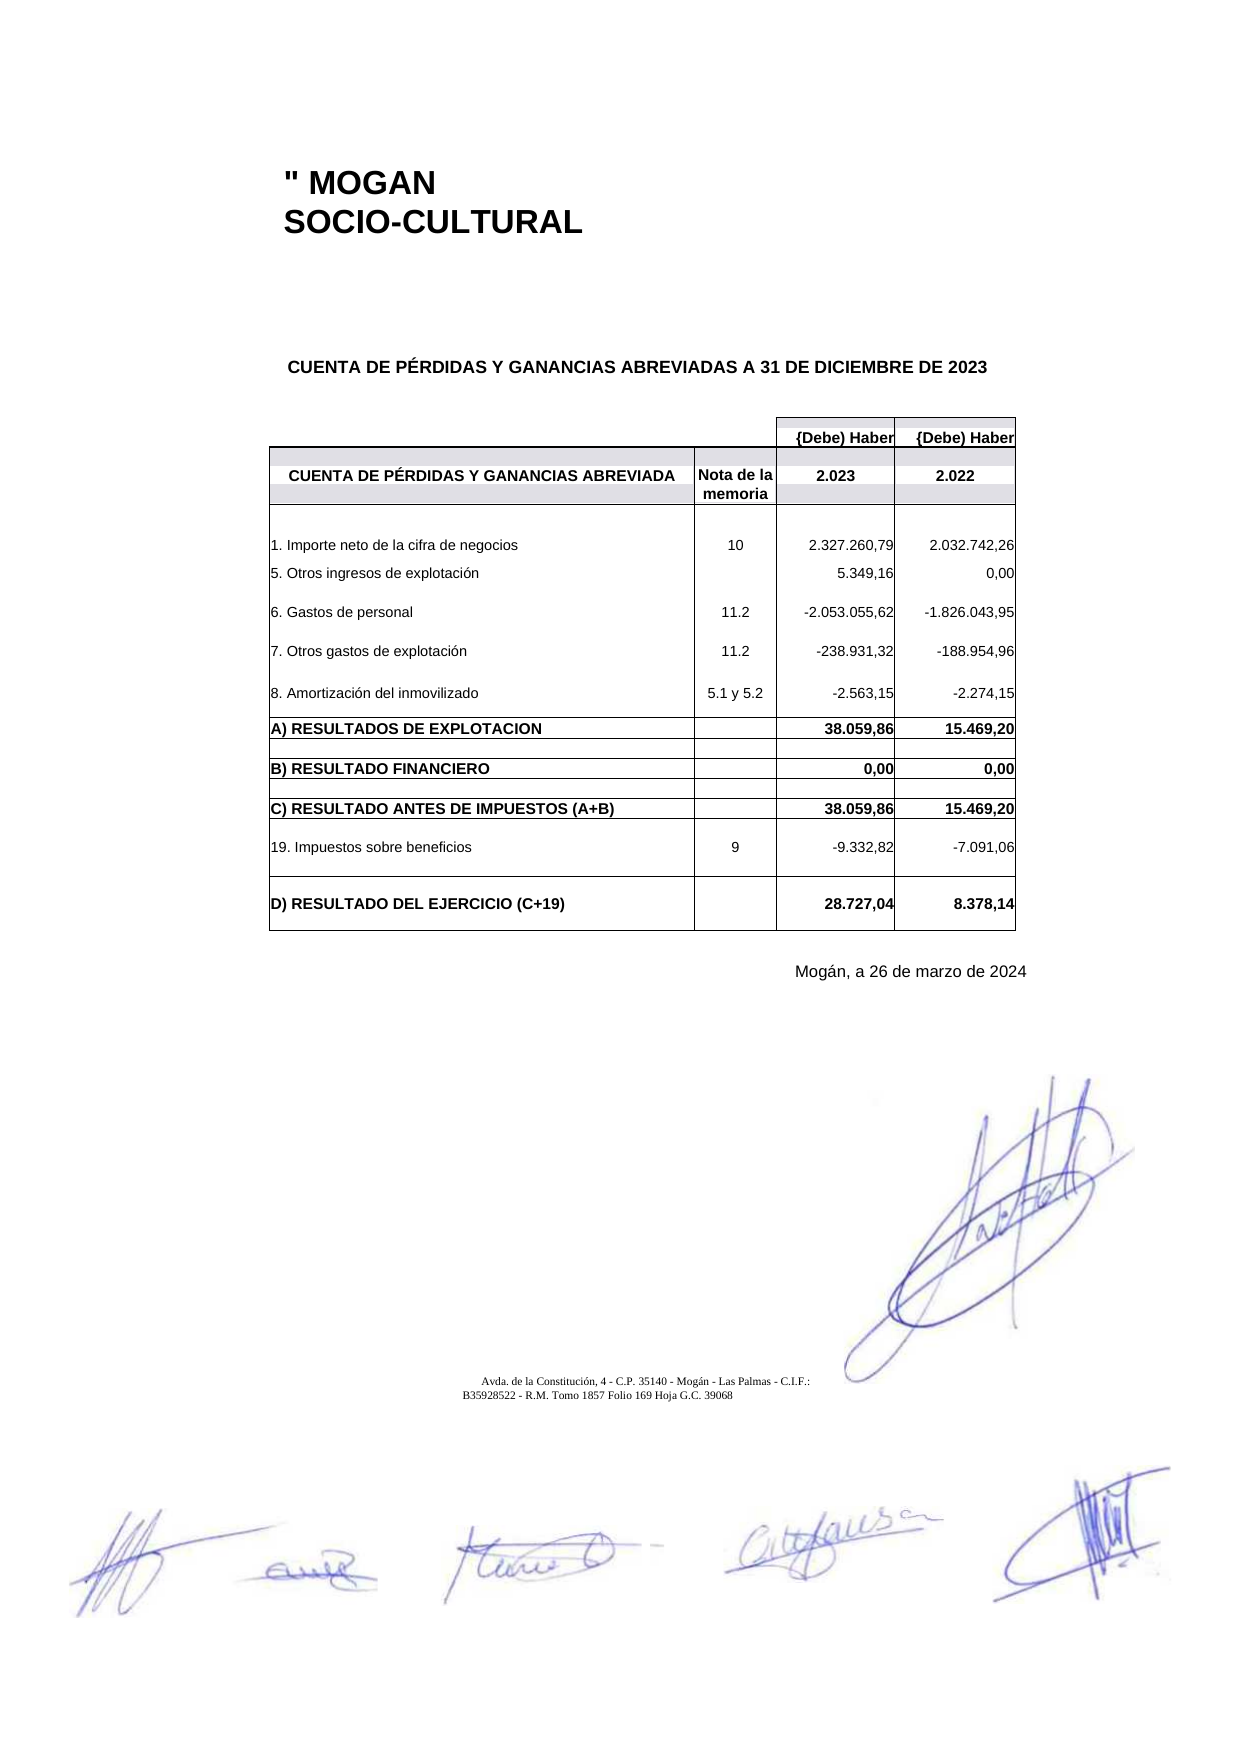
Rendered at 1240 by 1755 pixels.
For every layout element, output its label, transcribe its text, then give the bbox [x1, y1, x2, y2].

table_cell 0,00 [895, 554, 1015, 593]
text Mogán, a 26 de marzo de 2024 [258, 962, 1027, 981]
table_cell -7.091,06 [895, 819, 1015, 876]
table_cell D) RESULTADO DEL EJERCICIO (C+19) [270, 877, 694, 930]
table_cell 11.2 [695, 631, 776, 670]
table_cell 28.727,04 [777, 877, 894, 894]
table_cell [695, 554, 776, 593]
table_header {Debe) Haber [895, 418, 1015, 446]
table_cell [695, 779, 776, 798]
table_cell [695, 739, 776, 758]
subtitle CUENTA DE PÉRDIDAS Y GANANCIAS ABREVIADAS A 31 DE DICIEMBRE DE 2023 [287, 357, 1027, 377]
table_cell 5.1 y 5.2 [695, 670, 776, 717]
table_header [269, 417, 776, 446]
table_cell -1.826.043,95 [895, 593, 1015, 631]
table_cell 2.023 [777, 448, 894, 466]
table_cell [895, 739, 1015, 758]
table_cell 5.349,16 [777, 582, 894, 593]
table_cell [777, 739, 894, 758]
table_cell [695, 799, 776, 818]
table_cell CUENTA DE PÉRDIDAS Y GANANCIAS ABREVIADA [270, 448, 694, 503]
table_cell 8.378,14 [895, 877, 1015, 930]
table_cell -2.563,15 [777, 670, 894, 685]
table_cell [895, 779, 1015, 798]
table_cell 2.022 [895, 448, 1015, 503]
table_cell [270, 739, 694, 758]
table_cell 6. Gastos de personal [270, 593, 694, 631]
table_cell 7. Otros gastos de explotación [270, 631, 694, 670]
table_cell 11.2 [695, 593, 776, 631]
table_cell -238.931,32 [777, 659, 894, 670]
table_cell 8. Amortización del inmovilizado [270, 670, 694, 717]
table_cell [695, 759, 776, 778]
table_cell -9.332,82 [777, 856, 894, 876]
table_cell [270, 779, 694, 798]
table_cell -188.954,96 [895, 631, 1015, 670]
table_cell -238.931,32 [777, 631, 894, 642]
table_cell [695, 877, 776, 930]
table_cell 10 [695, 505, 776, 553]
table_cell -2.274,15 [895, 670, 1015, 717]
table_cell [777, 779, 894, 798]
table_cell -2.563,15 [777, 702, 894, 717]
table_cell Nota de la memoria [695, 448, 776, 503]
table_cell 5. Otros ingresos de explotación [270, 554, 694, 593]
table_cell 5.349,16 [777, 554, 894, 565]
table_cell 28.727,04 [777, 912, 894, 930]
table_cell [695, 718, 776, 737]
table_cell 1. Importe neto de la cifra de negocios [270, 505, 694, 553]
table_cell 19. Impuestos sobre beneficios [270, 819, 694, 876]
table_cell -2.053.055,62 [777, 621, 894, 631]
table_cell 2.023 [777, 484, 894, 503]
table_cell 2.327.260,79 [777, 505, 894, 537]
table_cell -2.053.055,62 [777, 593, 894, 604]
table_header {Debe) Haber [777, 418, 894, 428]
table_cell 9 [695, 819, 776, 876]
table_cell 2.032.742,26 [895, 505, 1015, 553]
text Avda. de la Constitución, 4 - C.P. 35140 - Mogán - Las Palmas - C.I.F.: B35928522 - R.M. Tomo 1857 Folio 169 Hoja G.C. 39068 [462, 1375, 1027, 1402]
table_cell -9.332,82 [777, 819, 894, 839]
